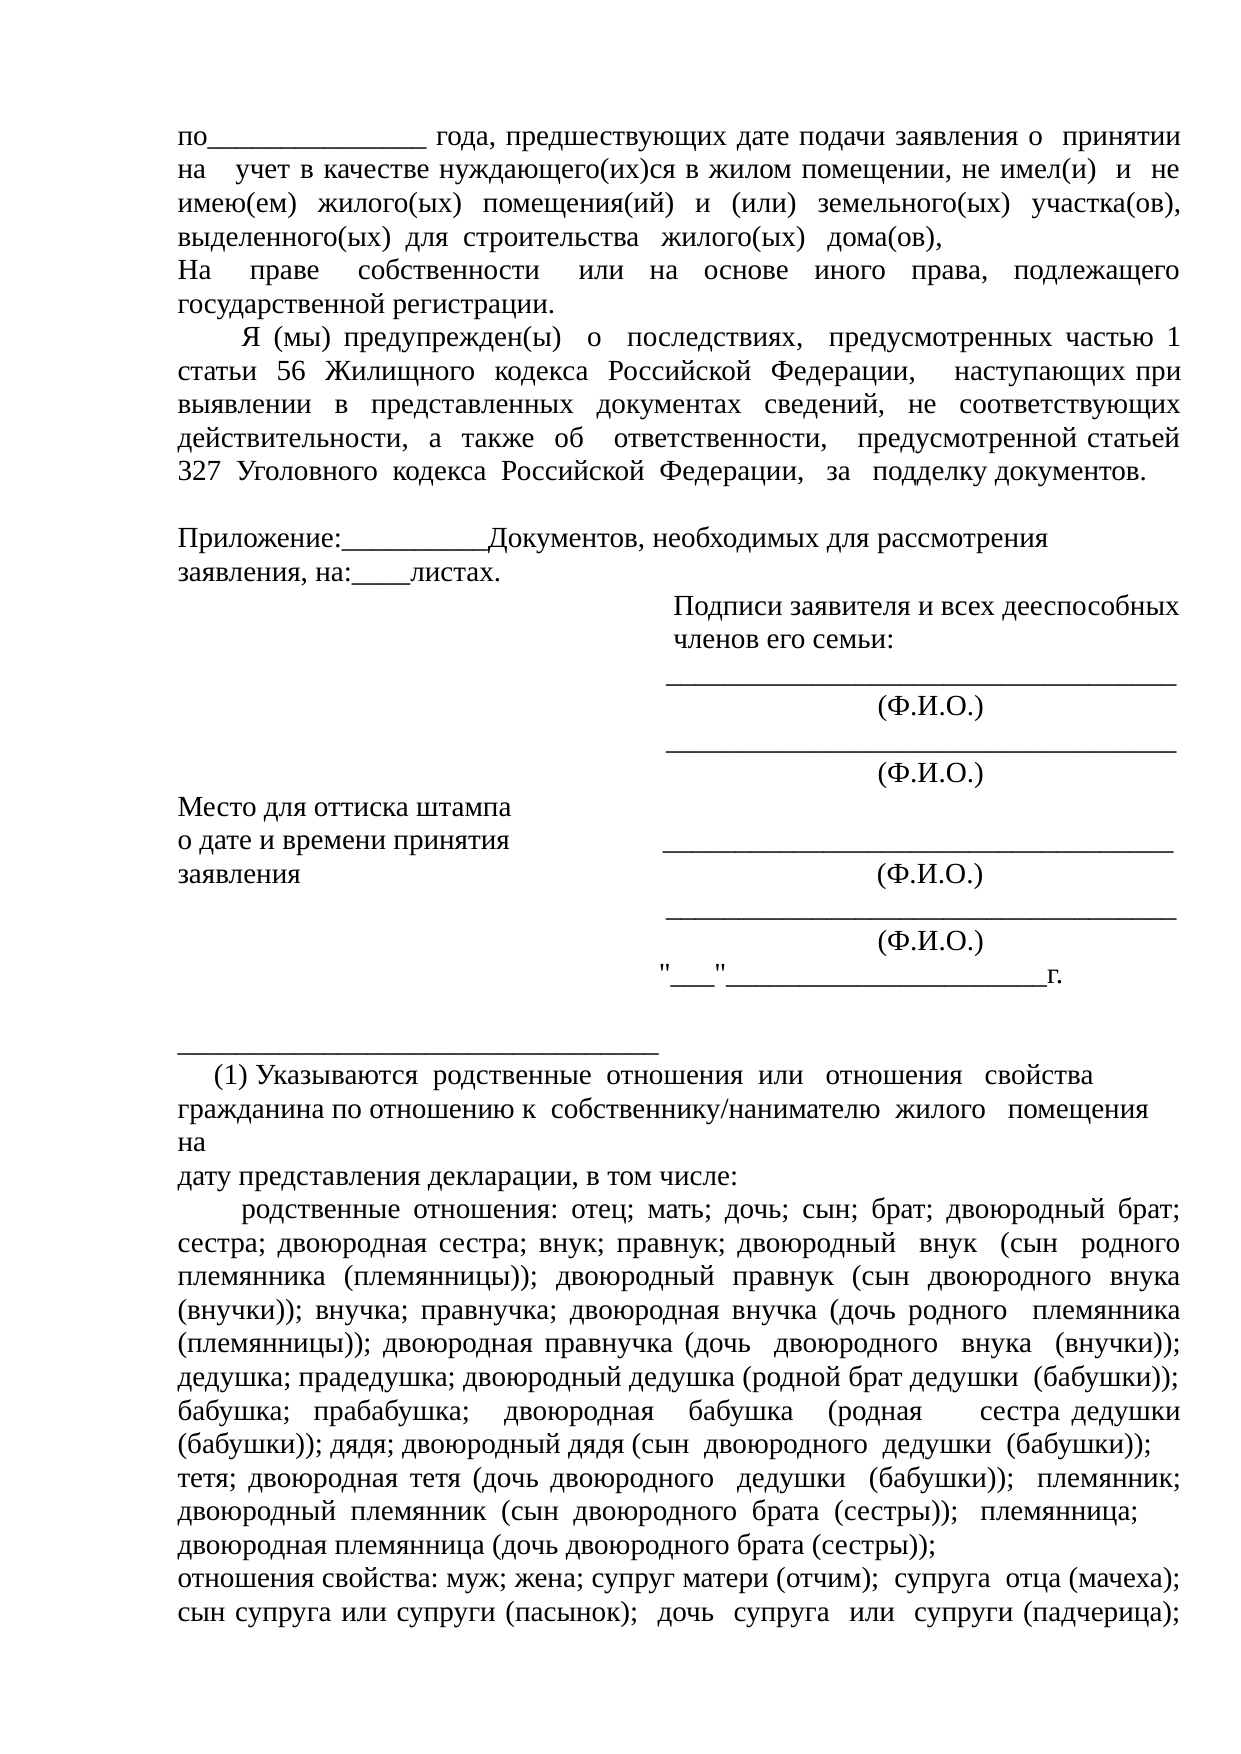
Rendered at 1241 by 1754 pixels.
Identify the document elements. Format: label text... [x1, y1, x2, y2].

text заявления (Ф.И.О.) [177, 856, 1182, 889]
text (Ф.И.О.) [177, 688, 1182, 722]
text Место для оттиска штампа [177, 789, 1182, 822]
text На праве собственности или на основе иного права, подлежащего государственной регистрации. [177, 252, 1182, 319]
text членов его семьи: [177, 621, 1182, 655]
text (1) Указываются родственные отношения или отношения свойства [177, 1057, 1182, 1091]
text Подписи заявителя и всех дееспособных [177, 588, 1182, 621]
text отношения свойства: муж; жена; супруг матери (отчим); супруга отца (мачеха); сын супруга или супруги (пасынок); дочь супруга или супруги (падчерица); [177, 1560, 1182, 1627]
text двоюродная племянница (дочь двоюродного брата (сестры)); [177, 1527, 1182, 1560]
text Я (мы) предупрежден(ы) о последствиях, предусмотренных частью 1 статьи 56 Жилищного кодекса Российской Федерации, наступающих при выявлении в представленных документах сведений, не соответствующих действительности, а также об ответственности, предусмотренной статьей 327 Уголовного кодекса Российской Федерации, за подделку документов. [177, 319, 1182, 487]
text родственные отношения: отец; мать; дочь; сын; брат; двоюродный брат; сестра; двоюродная сестра; внук; правнук; двоюродный внук (сын родного племянника (племянницы)); двоюродный правнук (сын двоюродного внука (внучки)); внучка; правнучка; двоюродная внучка (дочь родного племянника (племянницы)); двоюродная правнучка (дочь двоюродного внука (внучки)); дедушка; прадедушка; двоюродный дедушка (родной брат дедушки (бабушки)); [177, 1191, 1182, 1393]
text о дате и времени принятия ___________________________________ [177, 822, 1182, 856]
text _________________________________ [177, 1024, 1182, 1057]
text по_______________ года, предшествующих дате подачи заявления о принятии на учет в качестве нуждающего(их)ся в жилом помещении, не имел(и) и не имею(ем) жилого(ых) помещения(ий) и (или) земельного(ых) участка(ов), выделенного(ых) для строительства жилого(ых) дома(ов), [177, 118, 1182, 252]
text гражданина по отношению к собственнику/нанимателю жилого помещения на [177, 1091, 1182, 1158]
text (Ф.И.О.) [177, 923, 1182, 957]
text ___________________________________ [177, 722, 1182, 755]
text бабушка; прабабушка; двоюродная бабушка (родная сестра дедушки (бабушки)); дядя; двоюродный дядя (сын двоюродного дедушки (бабушки)); [177, 1393, 1182, 1460]
text ___________________________________ [177, 655, 1182, 688]
text (Ф.И.О.) [177, 755, 1182, 789]
text ___________________________________ [177, 889, 1182, 923]
text дату представления декларации, в том числе: [177, 1158, 1182, 1191]
text Приложение:__________Документов, необходимых для рассмотрения заявления, на:____листах. [177, 521, 1182, 588]
text тетя; двоюродная тетя (дочь двоюродного дедушки (бабушки)); племянник; двоюродный племянник (сын двоюродного брата (сестры)); племянница; [177, 1460, 1182, 1527]
text "___"______________________г. [177, 957, 1182, 990]
